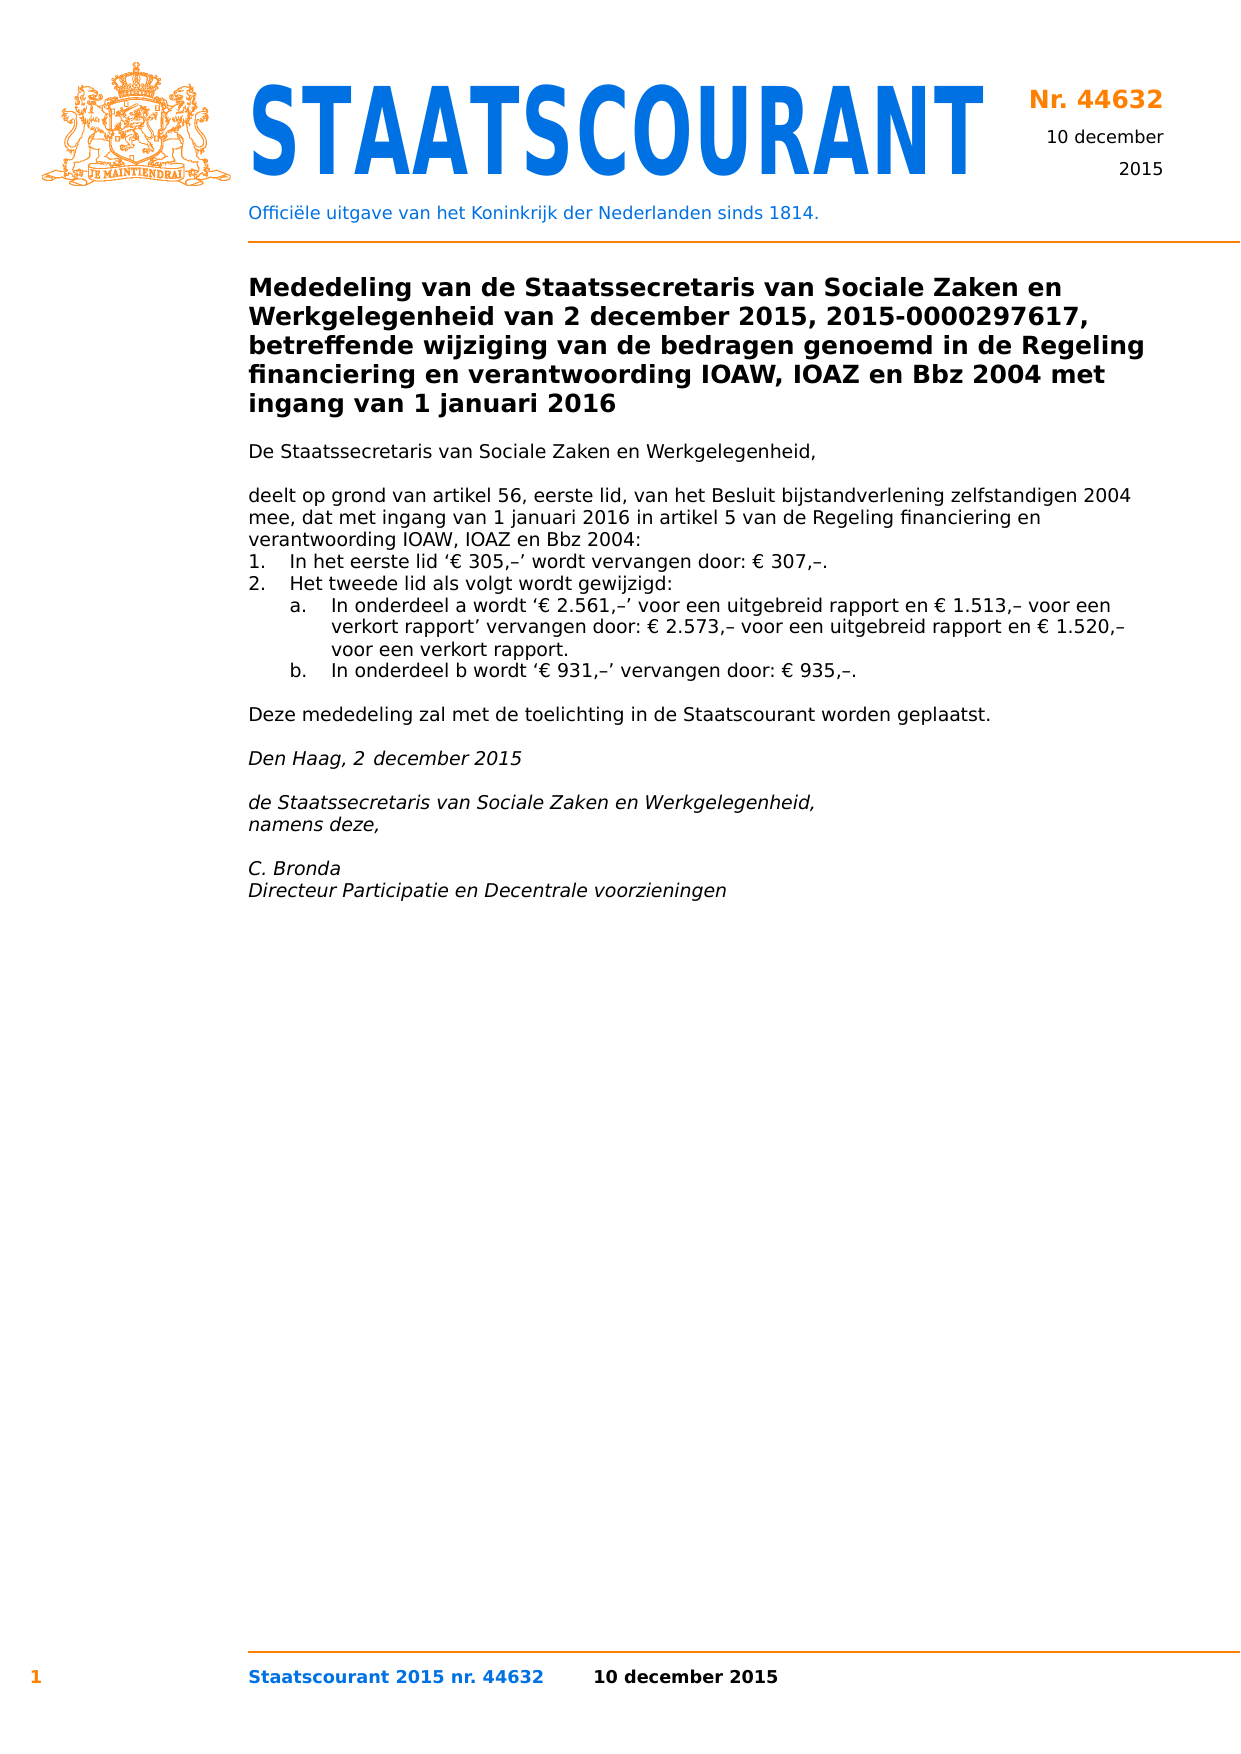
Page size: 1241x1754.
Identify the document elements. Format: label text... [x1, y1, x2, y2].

table_header Nr. 44632 [998, 62, 1240, 121]
text Deze mededeling zal met de toelichting in de Staatscourant worden geplaatst. [248, 704, 1163, 726]
table_cell Officiële uitgave van het Koninkrijk der Nederlanden sinds 1814. [248, 203, 1240, 241]
table_cell 10 december [998, 121, 1240, 153]
picture [41, 62, 231, 186]
text 1. In het eerste lid ‘€ 305,–’ wordt vervangen door: € 307,–. [248, 551, 1163, 572]
text 2. Het tweede lid als volgt wordt gewijzigd: [248, 572, 1163, 594]
text de Staatssecretaris van Sociale Zaken en Werkgelegenheid, namens deze, C. Bronda Directeur Participatie en Decentrale voorzieningen [248, 792, 1163, 902]
table_header [25, 62, 248, 241]
text deelt op grond van artikel 56, eerste lid, van het Besluit bijstandverlening zelfstandigen 2004 mee, dat met ingang van 1 januari 2016 in artikel 5 van de Regeling financiering en verantwoording IOAW, IOAZ en Bbz 2004: [248, 484, 1163, 551]
text a. In onderdeel a wordt ‘€ 2.561,–’ voor een uitgebreid rapport en € 1.513,– voor een verkort rapport’ vervangen door: € 2.573,– voor een uitgebreid rapport en € 1.520,– voor een verkort rapport. [289, 594, 1163, 660]
text De Staatssecretaris van Sociale Zaken en Werkgelegenheid, [248, 441, 1163, 463]
subtitle Mededeling van de Staatssecretaris van Sociale Zaken en Werkgelegenheid van 2 december 2015, 2015-0000297617, betreffende wijziging van de bedragen genoemd in de Regeling financiering en verantwoording IOAW, IOAZ en Bbz 2004 met ingang van 1 januari 2016 [248, 273, 1163, 419]
table_cell 2015 [998, 153, 1240, 203]
table_header STAATSCOURANT [248, 62, 998, 203]
text Den Haag, 2 december 2015 [248, 748, 1163, 770]
text b. In onderdeel b wordt ‘€ 931,–’ vervangen door: € 935,–. [289, 660, 1163, 682]
